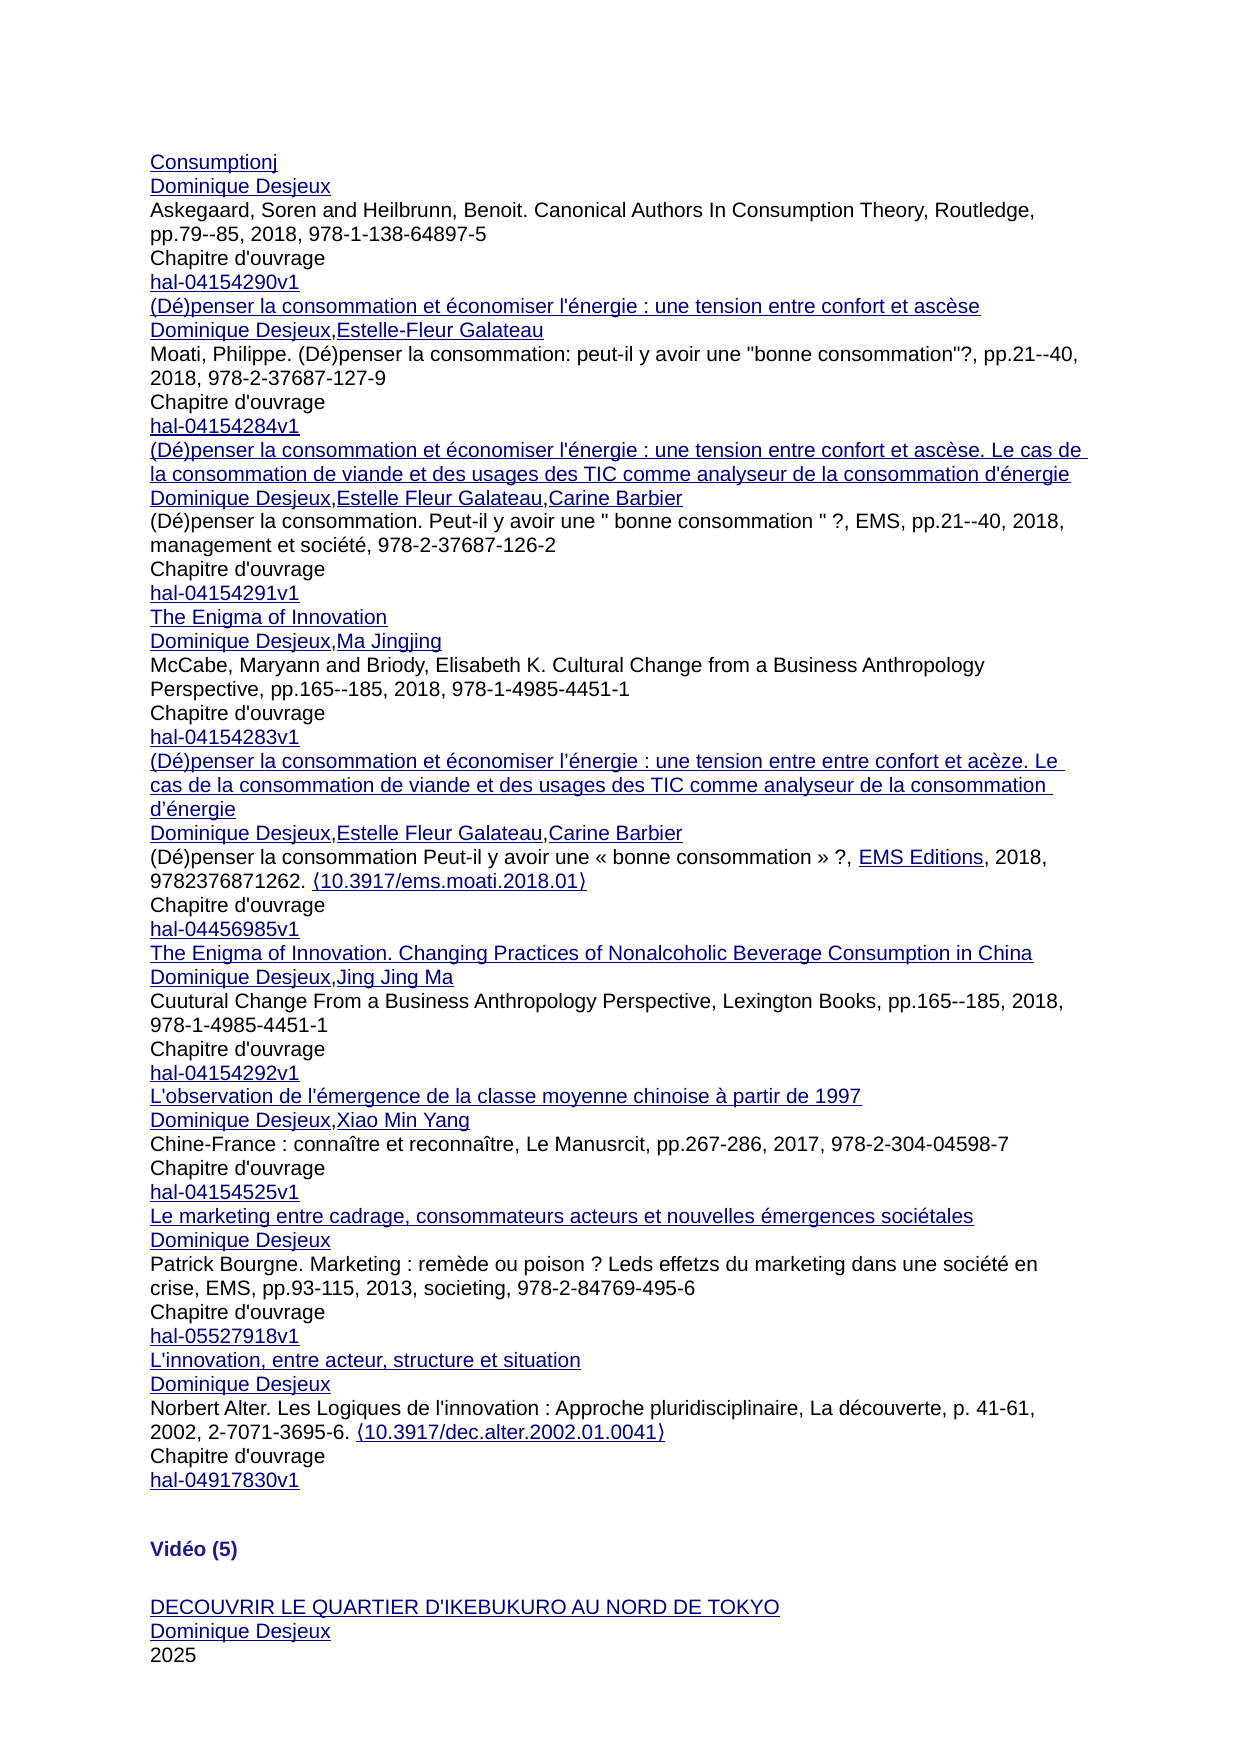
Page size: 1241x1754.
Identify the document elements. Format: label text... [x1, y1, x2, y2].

table_cell (Dé)penser la consommation et économiser l'énergie : une tension entre confort et ascèse. Le cas de la consommation de viande et des usages des TIC comme analyseur de la consommation d'énergie Dominique Desjeux,Estelle Fleur Galateau,Carine Barbier (Dé)penser la consommation. Peut-il y avoir une " bonne consommation " ?, EMS, pp.21--40, 2018, management et société, 978-2-37687-126-2 Chapitre d'ouvrage hal-04154291v1 [150, 438, 1090, 605]
table_cell Consumptionj Dominique Desjeux Askegaard, Soren and Heilbrunn, Benoit. Canonical Authors In Consumption Theory, Routledge, pp.79--85, 2018, 978-1-138-64897-5 Chapitre d'ouvrage hal-04154290v1 [150, 150, 1090, 294]
table_header DECOUVRIR LE QUARTIER D'IKEBUKURO AU NORD DE TOKYO Dominique Desjeux 2025 [150, 1595, 1090, 1667]
subtitle Vidéo (5) [150, 1536, 1090, 1560]
table_cell L'innovation, entre acteur, structure et situation Dominique Desjeux Norbert Alter. Les Logiques de l'innovation : Approche pluridisciplinaire, La découverte, p. 41-61, 2002, 2-7071-3695-6. ⟨10.3917/dec.alter.2002.01.0041⟩ Chapitre d'ouvrage hal-04917830v1 [150, 1348, 1090, 1492]
table_cell The Enigma of Innovation Dominique Desjeux,Ma Jingjing McCabe, Maryann and Briody, Elisabeth K. Cultural Change from a Business Anthropology Perspective, pp.165--185, 2018, 978-1-4985-4451-1 Chapitre d'ouvrage hal-04154283v1 [150, 605, 1090, 749]
table_cell L'observation de l'émergence de la classe moyenne chinoise à partir de 1997 Dominique Desjeux,Xiao Min Yang Chine-France : connaître et reconnaître, Le Manusrcit, pp.267-286, 2017, 978-2-304-04598-7 Chapitre d'ouvrage hal-04154525v1 [150, 1084, 1090, 1204]
table_cell Le marketing entre cadrage, consommateurs acteurs et nouvelles émergences sociétales Dominique Desjeux Patrick Bourgne. Marketing : remède ou poison ? Leds effetzs du marketing dans une société en crise, EMS, pp.93-115, 2013, societing, 978-2-84769-495-6 Chapitre d'ouvrage hal-05527918v1 [150, 1204, 1090, 1348]
table_cell The Enigma of Innovation. Changing Practices of Nonalcoholic Beverage Consumption in China Dominique Desjeux,Jing Jing Ma Cuutural Change From a Business Anthropology Perspective, Lexington Books, pp.165--185, 2018, 978-1-4985-4451-1 Chapitre d'ouvrage hal-04154292v1 [150, 941, 1090, 1084]
table_cell (Dé)penser la consommation et économiser l’énergie : une tension entre entre confort et acèze. Le cas de la consommation de viande et des usages des TIC comme analyseur de la consommation d’énergie Dominique Desjeux,Estelle Fleur Galateau,Carine Barbier (Dé)penser la consommation Peut-il y avoir une « bonne consommation » ?, EMS Editions, 2018, 9782376871262. ⟨10.3917/ems.moati.2018.01⟩ Chapitre d'ouvrage hal-04456985v1 [150, 749, 1090, 941]
table_cell (Dé)penser la consommation et économiser l'énergie : une tension entre confort et ascèse Dominique Desjeux,Estelle-Fleur Galateau Moati, Philippe. (Dé)penser la consommation: peut-il y avoir une "bonne consommation"?, pp.21--40, 2018, 978-2-37687-127-9 Chapitre d'ouvrage hal-04154284v1 [150, 294, 1090, 437]
